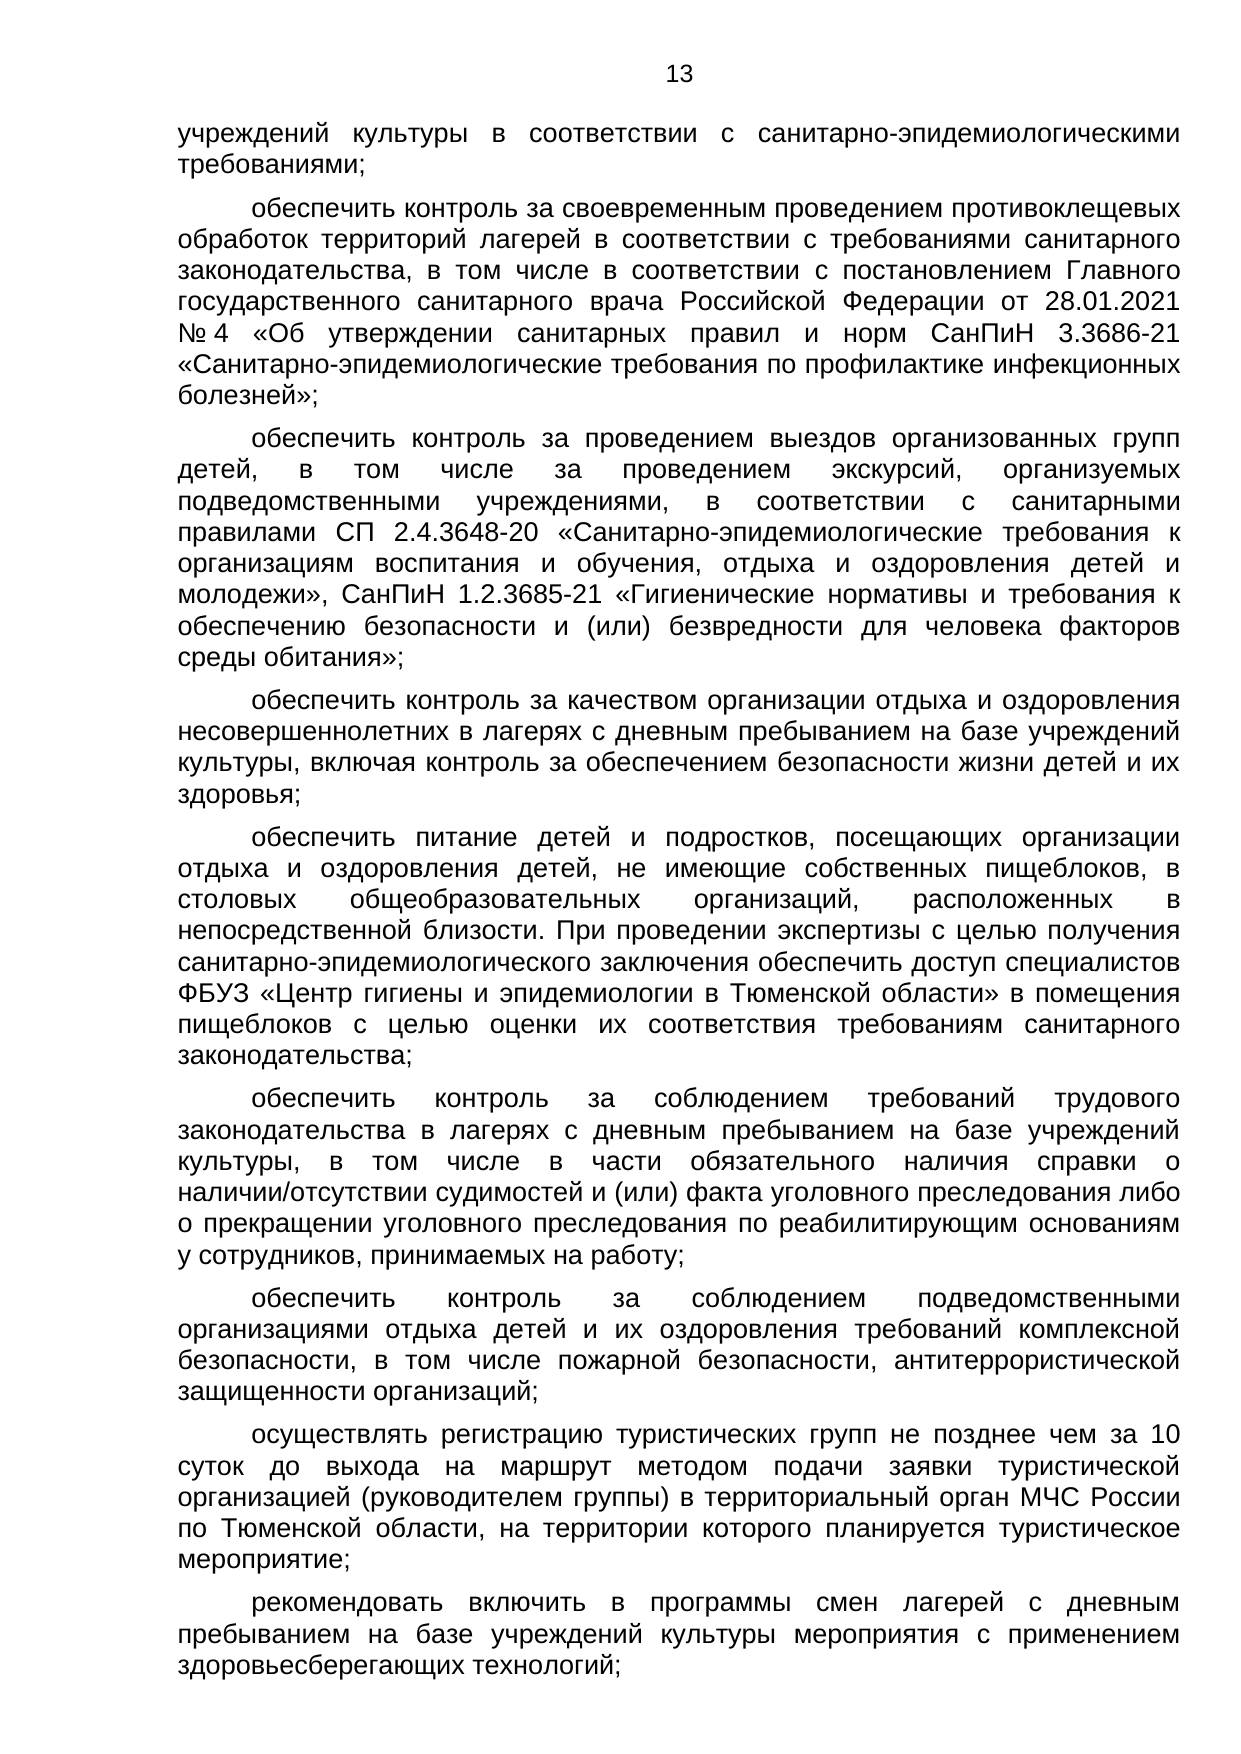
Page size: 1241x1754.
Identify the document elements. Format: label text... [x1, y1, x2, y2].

text учреждений культуры в соответствии с санитарно-эпидемиологическими требованиями; [177, 117, 1181, 180]
text обеспечить контроль за своевременным проведением противоклещевых обработок территорий лагерей в соответствии с требованиями санитарного законодательства, в том числе в соответствии с постановлением Главного государственного санитарного врача Российской Федерации от 28.01.2021 № 4 «Об утверждении санитарных правил и норм СанПиН 3.3686-21 «Санитарно-эпидемиологические требования по профилактике инфекционных болезней»; [177, 192, 1181, 410]
text обеспечить контроль за соблюдением требований трудового законодательства в лагерях с дневным пребыванием на базе учреждений культуры, в том числе в части обязательного наличия справки о наличии/отсутствии судимостей и (или) факта уголовного преследования либо о прекращении уголовного преследования по реабилитирующим основаниям у сотрудников, принимаемых на работу; [177, 1082, 1181, 1270]
text обеспечить контроль за проведением выездов организованных групп детей, в том числе за проведением экскурсий, организуемых подведомственными учреждениями, в соответствии с санитарными правилами СП 2.4.3648-20 «Санитарно-эпидемиологические требования к организациям воспитания и обучения, отдыха и оздоровления детей и молодежи», СанПиН 1.2.3685-21 «Гигиенические нормативы и требования к обеспечению безопасности и (или) безвредности для человека факторов среды обитания»; [177, 422, 1181, 672]
text обеспечить контроль за качеством организации отдыха и оздоровления несовершеннолетних в лагерях с дневным пребыванием на базе учреждений культуры, включая контроль за обеспечением безопасности жизни детей и их здоровья; [177, 684, 1181, 809]
text обеспечить контроль за соблюдением подведомственными организациями отдыха детей и их оздоровления требований комплексной безопасности, в том числе пожарной безопасности, антитеррористической защищенности организаций; [177, 1282, 1181, 1407]
text обеспечить питание детей и подростков, посещающих организации отдыха и оздоровления детей, не имеющие собственных пищеблоков, в столовых общеобразовательных организаций, расположенных в непосредственной близости. При проведении экспертизы с целью получения санитарно-эпидемиологического заключения обеспечить доступ специалистов ФБУЗ «Центр гигиены и эпидемиологии в Тюменской области» в помещения пищеблоков с целью оценки их соответствия требованиям санитарного законодательства; [177, 821, 1181, 1071]
text осуществлять регистрацию туристических групп не позднее чем за 10 суток до выхода на маршрут методом подачи заявки туристической организацией (руководителем группы) в территориальный орган МЧС России по Тюменской области, на территории которого планируется туристическое мероприятие; [177, 1418, 1181, 1575]
text рекомендовать включить в программы смен лагерей с дневным пребыванием на базе учреждений культуры мероприятия с применением здоровьесберегающих технологий; [177, 1586, 1181, 1680]
